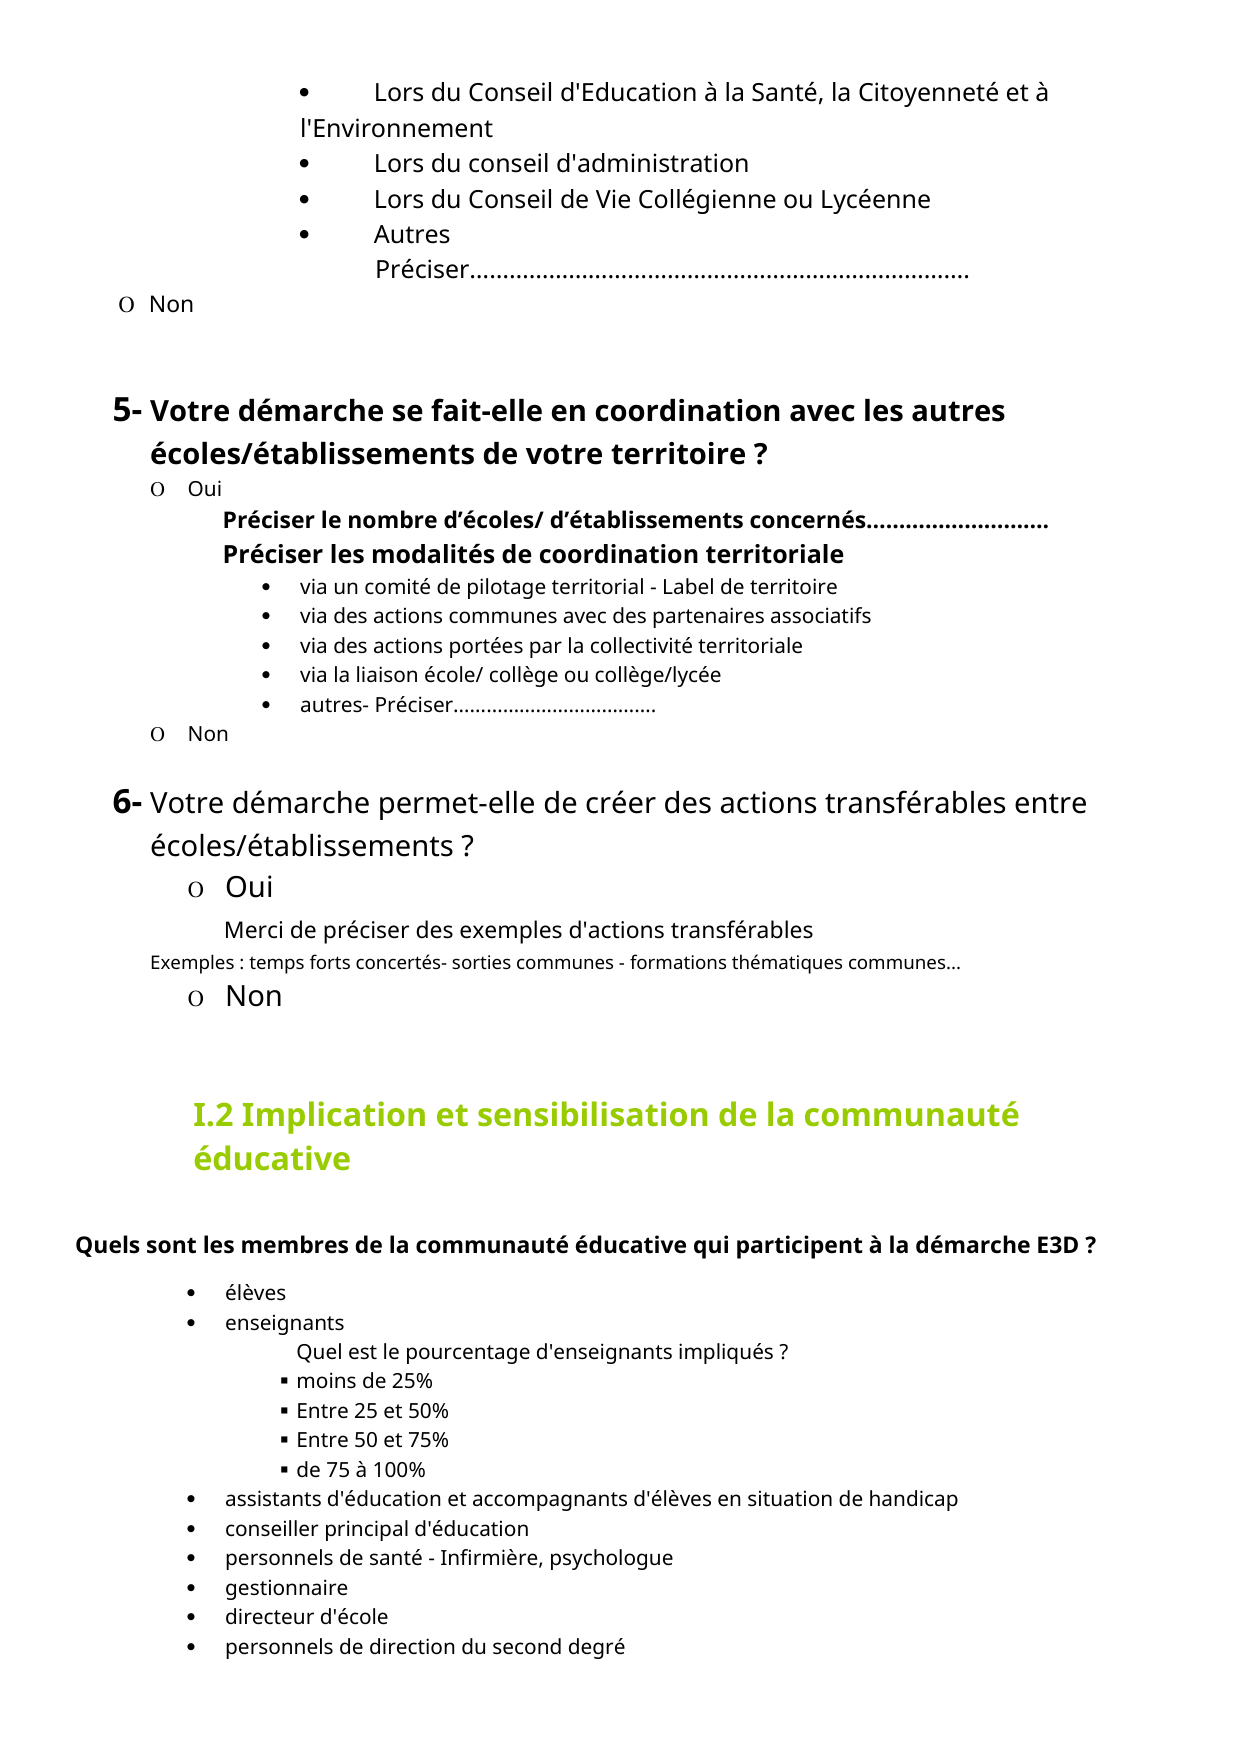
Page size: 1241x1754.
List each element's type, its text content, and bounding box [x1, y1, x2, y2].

text Quels sont les membres de la communauté éducative qui participent à la démarche E3D ? [75, 1229, 1165, 1260]
list Préciser…………………………………………………………………. [375, 252, 1165, 286]
list Entre 50 et 75% [75, 1426, 1165, 1454]
list moins de 25% [75, 1367, 1165, 1395]
list Exemples : temps forts concertés- sorties communes - formations thématiques communes... [150, 949, 1165, 974]
list Oui [187, 866, 1165, 906]
list Lors du conseil d'administration [300, 146, 1165, 180]
list Non [150, 719, 1165, 748]
list Préciser les modalités de coordination territoriale [222, 536, 1165, 571]
list Lors du Conseil d'Education à la Santé, la Citoyenneté et à l'Environnement [300, 75, 1165, 144]
list Préciser le nombre d’écoles/ d’établissements concernés………………………. [187, 504, 1165, 535]
list enseignants [187, 1308, 1165, 1336]
list conseiller principal d'éducation [187, 1514, 1165, 1542]
list Autres [300, 217, 1165, 251]
list Entre 25 et 50% [75, 1396, 1165, 1424]
list Merci de préciser des exemples d'actions transférables [150, 908, 1165, 947]
list gestionnaire [187, 1573, 1165, 1601]
list Non [187, 975, 1165, 1015]
list via un comité de pilotage territorial - Label de territoire [262, 572, 1165, 600]
list Lors du Conseil de Vie Collégienne ou Lycéenne [300, 181, 1165, 215]
list élèves [187, 1278, 1165, 1307]
list directeur d'école [187, 1602, 1165, 1631]
list de 75 à 100% [75, 1455, 1165, 1483]
list personnels de santé - Infirmière, psychologue [187, 1543, 1165, 1572]
list Quel est le pourcentage d'enseignants impliqués ? [225, 1337, 1165, 1366]
list Votre démarche permet-elle de créer des actions transférables entre écoles/établissements ? [112, 778, 1165, 865]
list assistants d'éducation et accompagnants d'élèves en situation de handicap [187, 1484, 1165, 1513]
list Oui [150, 474, 1165, 503]
list via la liaison école/ collège ou collège/lycée [262, 660, 1165, 689]
list via des actions communes avec des partenaires associatifs [262, 601, 1165, 630]
list autres- Préciser………………………………. [262, 690, 1165, 718]
list Non [75, 288, 1165, 319]
list Votre démarche se fait-elle en coordination avec les autres écoles/établissements de votre territoire ? [112, 386, 1165, 473]
list via des actions portées par la collectivité territoriale [262, 631, 1165, 659]
list personnels de direction du second degré [187, 1632, 1165, 1660]
subtitle I.2 Implication et sensibilisation de la communauté éducative [193, 1092, 1165, 1180]
